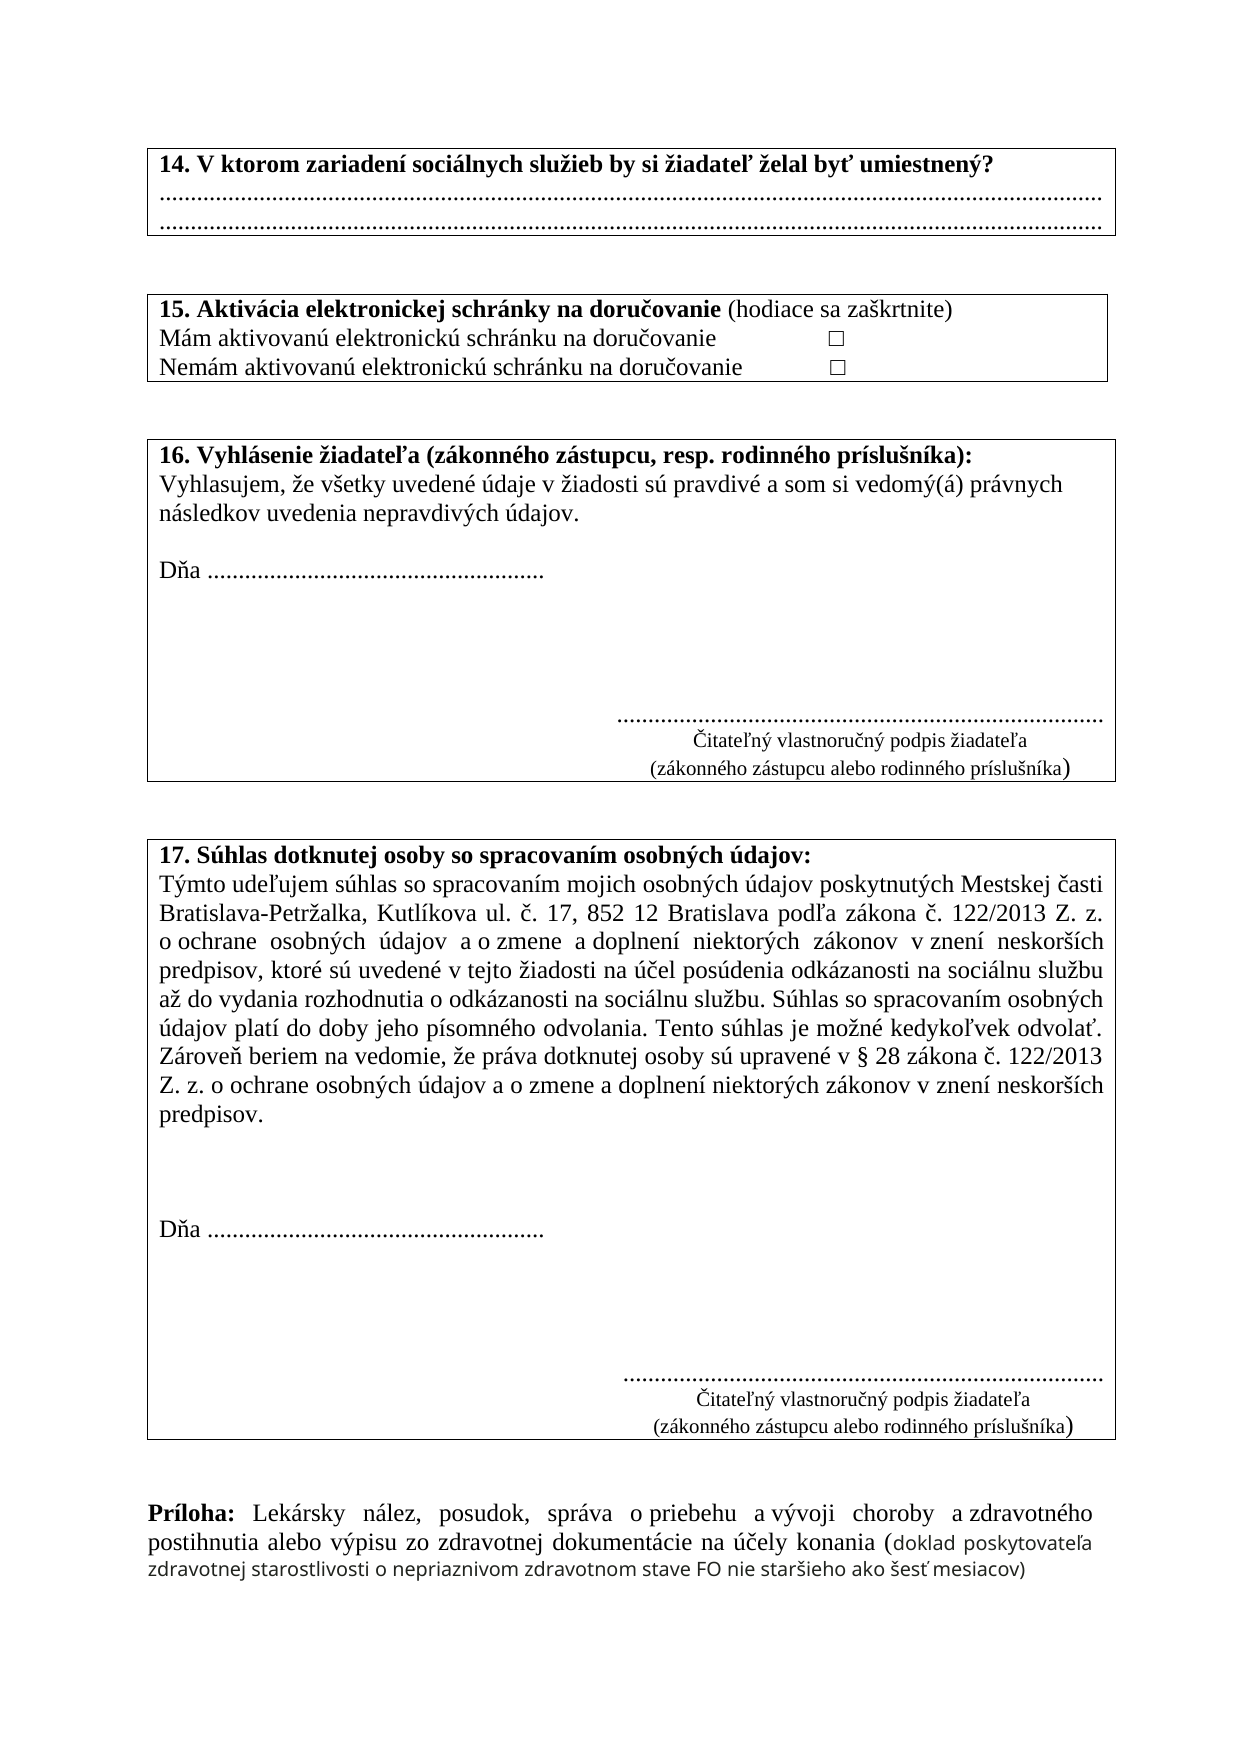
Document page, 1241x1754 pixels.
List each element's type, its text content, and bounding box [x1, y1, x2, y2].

table_header 17. Súhlas dotknutej osoby so spracovaním osobných údajov: [148, 840, 1115, 869]
table_cell Vyhlasujem, že všetky uvedené údaje v žiadosti sú pravdivé a som si vedomý(á) právnych následkov uvedenia nepravdivých údajov. [148, 469, 1115, 527]
table_cell .............................................................................. Čitateľný vlastnoručný podpis žiadateľa (zákonného zástupcu alebo rodinného príslušníka) [605, 699, 1115, 781]
text Príloha: Lekársky nález, posudok, správa o priebehu a vývoji choroby a zdravotného postihnutia alebo výpisu zo zdravotnej dokumentácie na účely konania (doklad poskytovateľa zdravotnej starostlivosti o nepriaznivom zdravotnom stave FO nie staršieho ako šesť mesiacov) [148, 1498, 1093, 1583]
table_cell Dňa ...................................................... [148, 1128, 1115, 1243]
table_cell Týmto udeľujem súhlas so spracovaním mojich osobných údajov poskytnutých Mestskej časti Bratislava-Petržalka, Kutlíkova ul. č. 17, 852 12 Bratislava podľa zákona č. 122/2013 Z. z. o ochrane osobných údajov a o zmene a doplnení niektorých zákonov v znení neskorších predpisov, ktoré sú uvedené v tejto žiadosti na účel posúdenia odkázanosti na sociálnu službu až do vydania rozhodnutia o odkázanosti na sociálnu službu. Súhlas so spracovaním osobných údajov platí do doby jeho písomného odvolania. Tento súhlas je možné kedykoľvek odvolať. Zároveň beriem na vedomie, že práva dotknutej osoby sú upravené v § 28 zákona č. 122/2013 Z. z. o ochrane osobných údajov a o zmene a doplnení niektorých zákonov v znení neskorších predpisov. [148, 869, 1115, 1128]
table_header 16. Vyhlásenie žiadateľa (zákonného zástupcu, resp. rodinného príslušníka): [148, 440, 1115, 469]
table_cell 14. V ktorom zariadení sociálnych služieb by si žiadateľ želal byť umiestnený? [148, 149, 1115, 177]
table_cell ............................................................................. Čitateľný vlastnoručný podpis žiadateľa (zákonného zástupcu alebo rodinného príslušníka) [611, 1243, 1115, 1439]
table_cell Dňa ...................................................... [148, 527, 1115, 699]
table_cell .............................................................................................................................................................................................................................................................................................................. [148, 178, 1115, 235]
table_header 15. Aktivácia elektronickej schránky na doručovanie (hodiace sa zaškrtnite) Mám aktivovanú elektronickú schránku na doručovanie □ [148, 295, 1107, 352]
table_cell [148, 1243, 611, 1439]
table_cell [148, 699, 605, 781]
table_cell Nemám aktivovanú elektronickú schránku na doručovanie □ [148, 352, 1107, 381]
